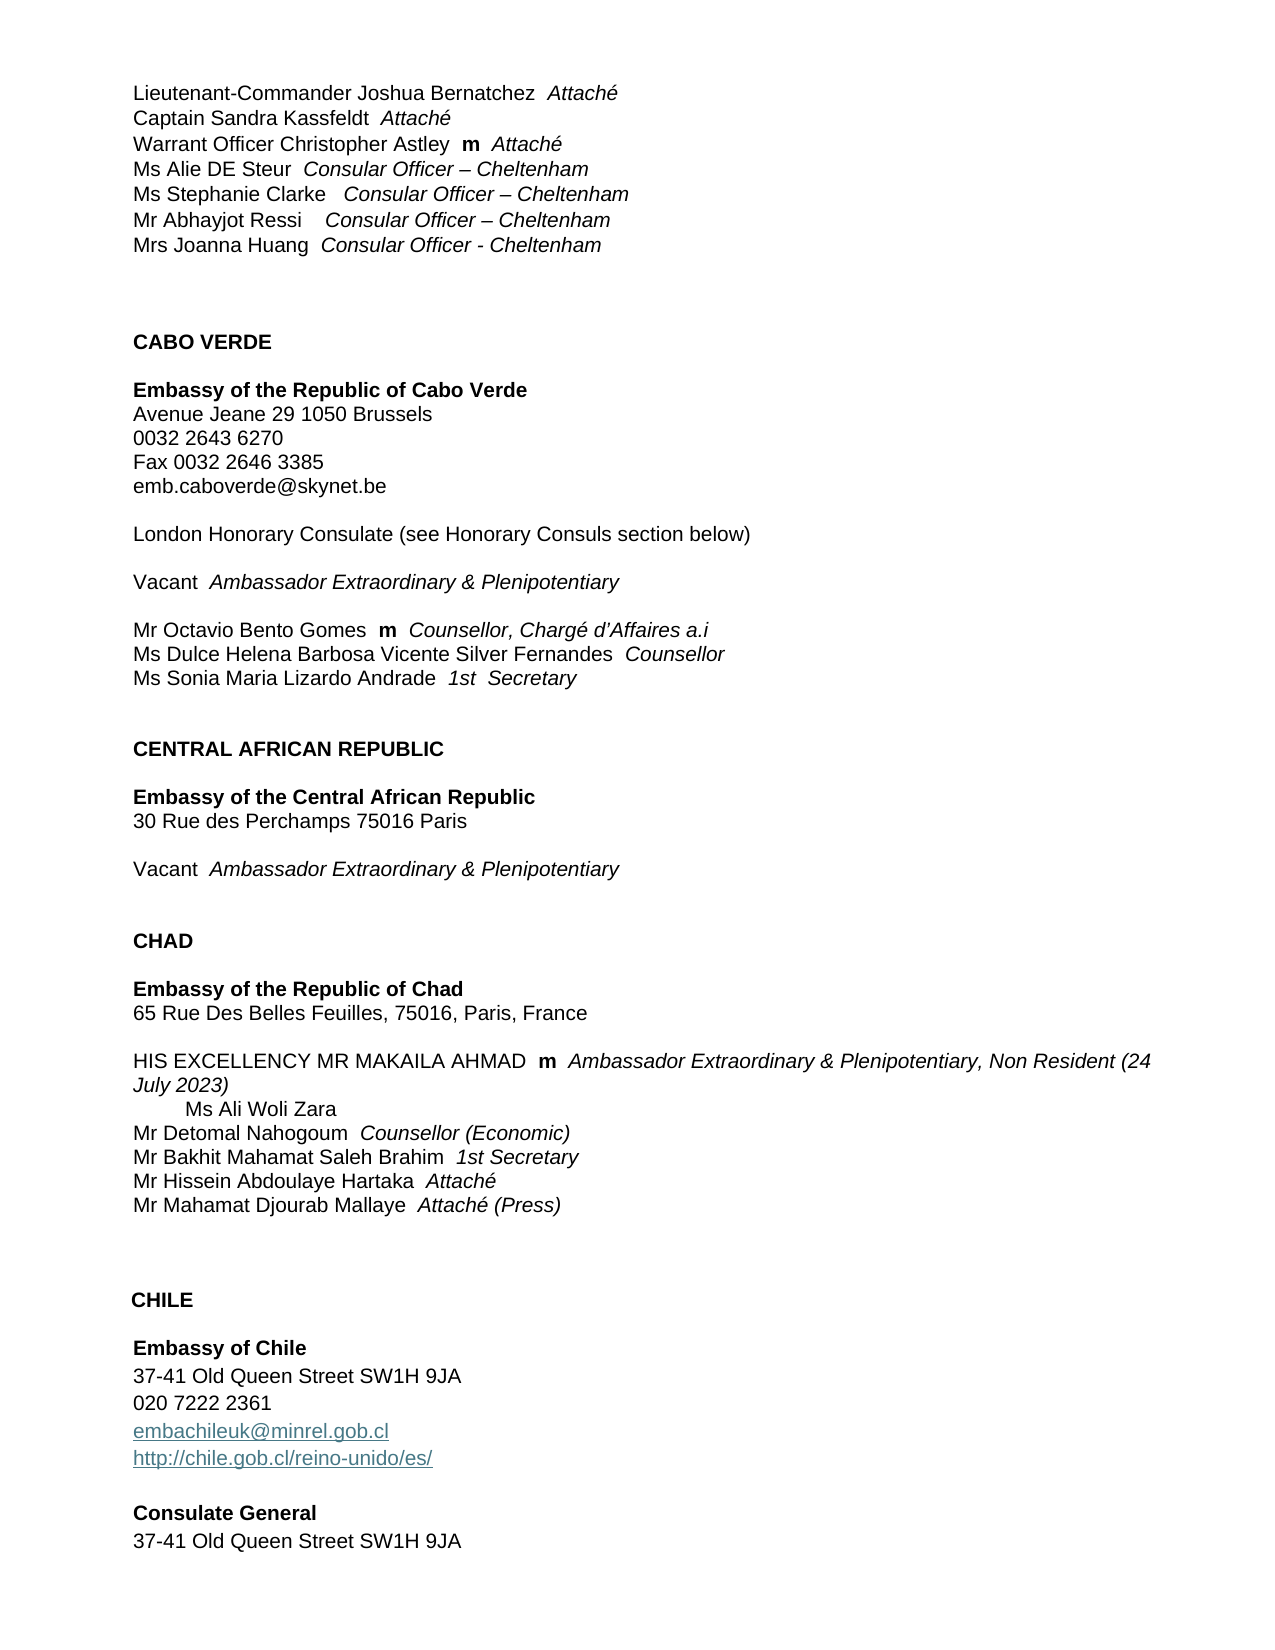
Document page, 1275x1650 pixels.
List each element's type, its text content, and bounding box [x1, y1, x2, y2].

text Mr Detomal Nahogoum Counsellor (Economic) [133, 1121, 1181, 1144]
text Mr Hissein Abdoulaye Hartaka Attaché [133, 1168, 1181, 1192]
text Vacant Ambassador Extraordinary & Plenipotentiary [133, 569, 1181, 593]
text Avenue Jeane 29 1050 Brussels [133, 402, 1181, 426]
text Warrant Officer Christopher Astley m Attaché [133, 132, 1181, 156]
text 30 Rue des Perchamps 75016 Paris [133, 809, 1181, 833]
subtitle CABO VERDE [133, 330, 1181, 354]
text Lieutenant-Commander Joshua Bernatchez Attaché [133, 81, 1181, 105]
text Consulate General [133, 1501, 1181, 1525]
text Ms Dulce Helena Barbosa Vicente Silver Fernandes Counsellor [133, 641, 1181, 665]
text 0032 2643 6270 [133, 426, 1181, 450]
text Captain Sandra Kassfeldt Attaché [133, 106, 1181, 130]
text Ms Ali Woli Zara [133, 1097, 1181, 1121]
text Mr Octavio Bento Gomes m Counsellor, Chargé d’Affaires a.i [133, 617, 1181, 641]
text Ms Stephanie Clarke Consular Officer – Cheltenham [133, 182, 1181, 206]
subtitle Embassy of the Republic of Cabo Verde [133, 378, 1181, 402]
text Ms Alie DE Steur Consular Officer – Cheltenham [133, 157, 1181, 181]
subtitle Embassy of the Republic of Chad [133, 977, 1181, 1001]
text 37-41 Old Queen Street SW1H 9JA [133, 1529, 1181, 1553]
text 65 Rue Des Belles Feuilles, 75016, Paris, France [133, 1001, 1181, 1025]
text CENTRAL AFRICAN REPUBLIC [133, 737, 1181, 761]
text Mr Mahamat Djourab Mallaye Attaché (Press) [133, 1192, 1181, 1216]
text Mr Bakhit Mahamat Saleh Brahim 1st Secretary [133, 1144, 1181, 1168]
text Mr Abhayjot Ressi Consular Officer – Cheltenham [133, 207, 1181, 231]
text HIS EXCELLENCY MR MAKAILA AHMAD m Ambassador Extraordinary & Plenipotentiary, Non Resident (24 July 2023) [133, 1049, 1181, 1097]
text emb.caboverde@skynet.be [133, 474, 1181, 498]
text 37-41 Old Queen Street SW1H 9JA [133, 1364, 1181, 1388]
text http://chile.gob.cl/reino-unido/es/ [133, 1446, 1181, 1470]
text CHAD [133, 929, 1181, 953]
text Ms Sonia Maria Lizardo Andrade 1st Secretary [133, 665, 1181, 689]
text Mrs Joanna Huang Consular Officer - Cheltenham [133, 233, 1181, 257]
text Vacant Ambassador Extraordinary & Plenipotentiary [133, 857, 1181, 881]
text Embassy of Chile [133, 1336, 1181, 1360]
text London Honorary Consulate (see Honorary Consuls section below) [133, 522, 1181, 546]
text CHILE [131, 1288, 1183, 1312]
text embachileuk@minrel.gob.cl [133, 1419, 1181, 1443]
text Fax 0032 2646 3385 [133, 450, 1181, 474]
text 020 7222 2361 [133, 1391, 1181, 1415]
subtitle Embassy of the Central African Republic [133, 785, 1181, 809]
